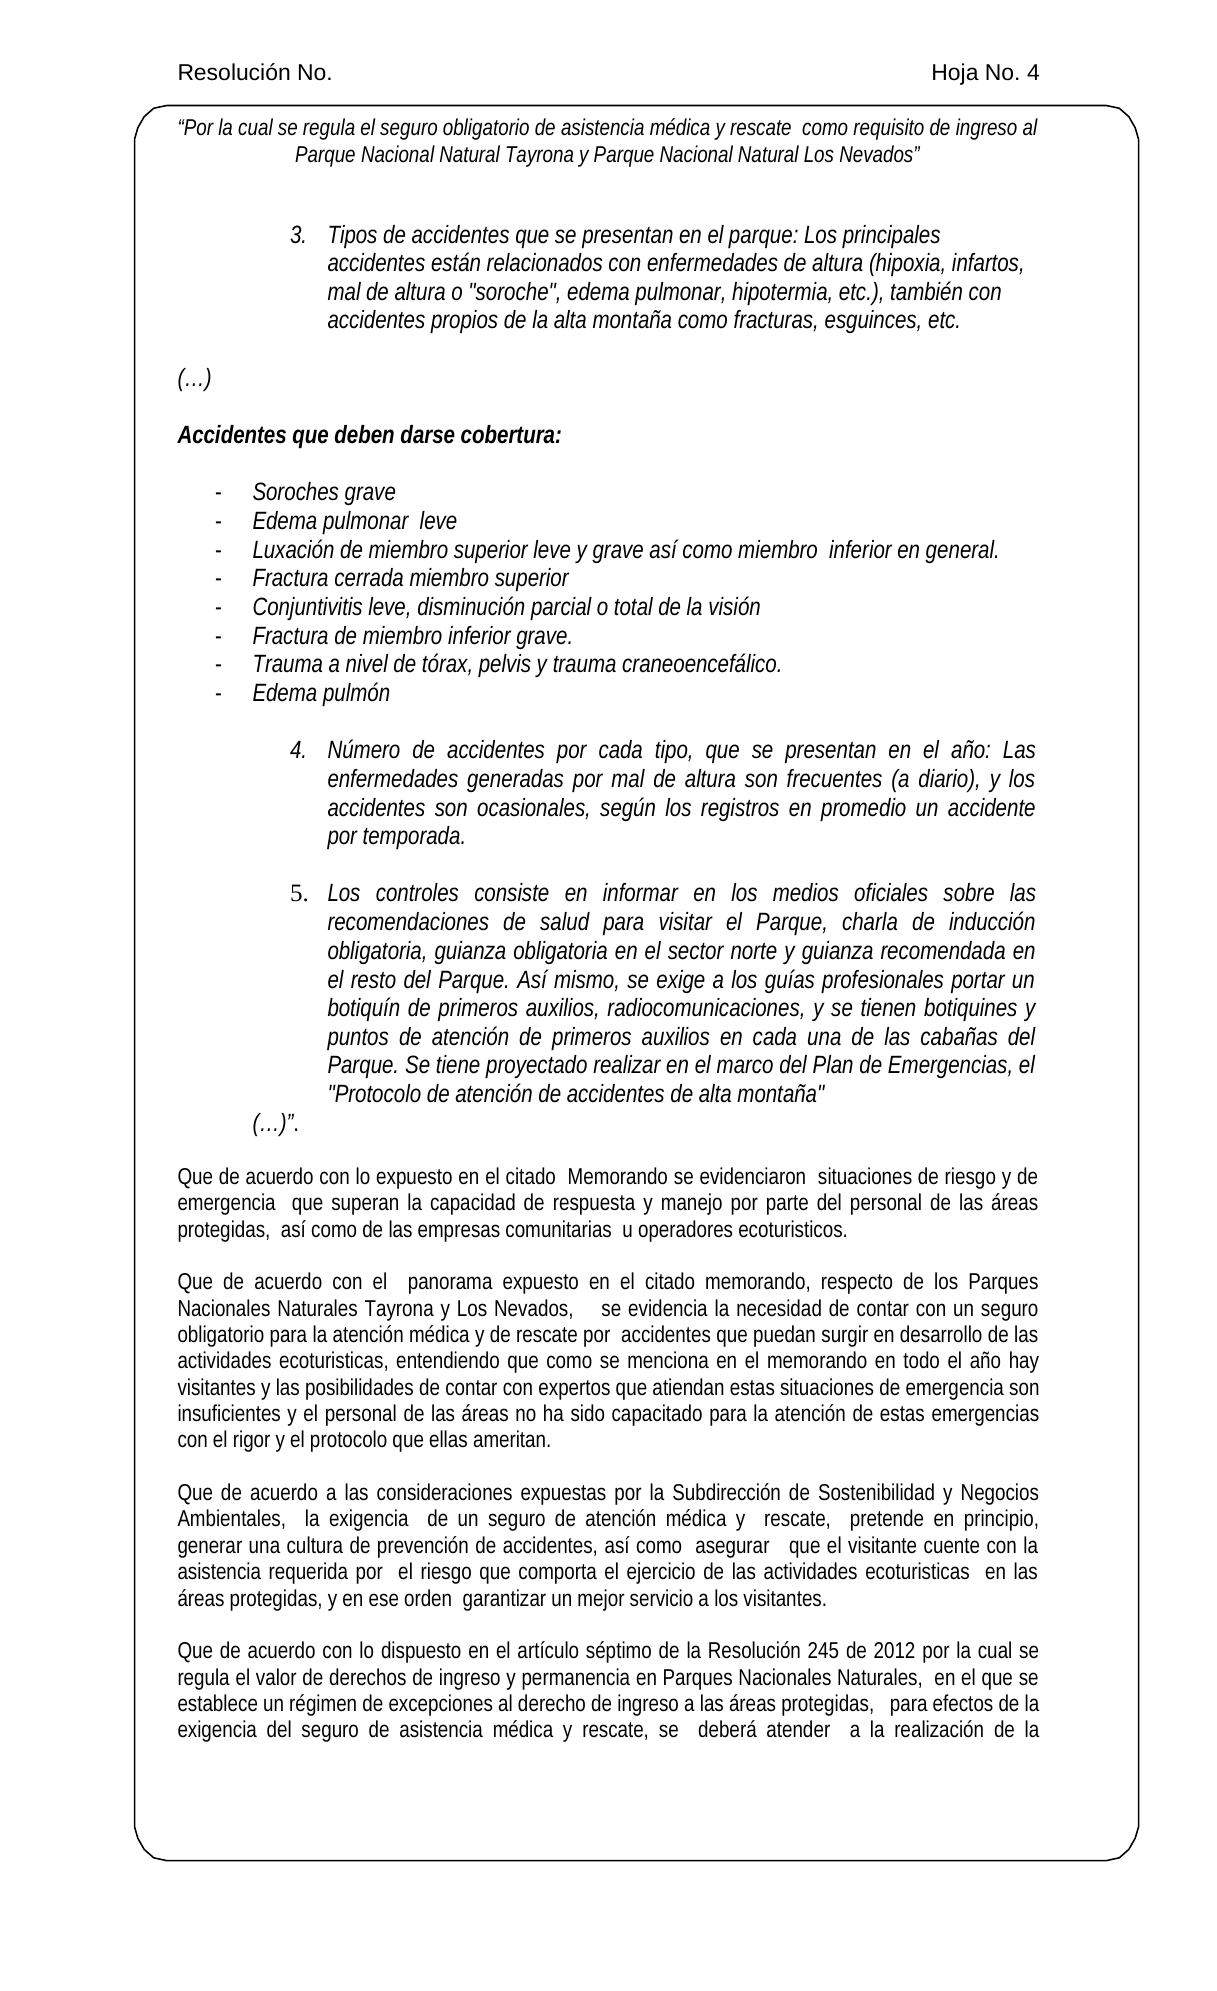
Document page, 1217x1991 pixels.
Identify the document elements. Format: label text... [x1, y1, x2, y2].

list Luxación de miembro superior leve y grave así como miembro inferior en general. [215, 535, 1039, 563]
list Trauma a nivel de tórax, pelvis y trauma craneoencefálico. [215, 649, 1039, 678]
list Número de accidentes por cada tipo, que se presentan en el año: Las enfermedades generadas por mal de altura son frecuentes (a diario), y los accidentes son ocasionales, según los registros en promedio un accidente por temporada. [290, 735, 1039, 850]
list Conjuntivitis leve, disminución parcial o total de la visión [215, 592, 1039, 621]
list Fractura de miembro inferior grave. [215, 621, 1039, 649]
text Que de acuerdo con lo dispuesto en el artículo séptimo de la Resolución 245 de 2012 por la cual se regula el valor de derechos de ingreso y permanencia en Parques Nacionales Naturales, en el que se establece un régimen de excepciones al derecho de ingreso a las áreas protegidas, para efectos de la exigencia del seguro de asistencia médica y rescate, se deberá atender a la realización de la [177, 1637, 1039, 1743]
list Fractura cerrada miembro superior [215, 563, 1039, 592]
text (…) [177, 363, 1039, 391]
text Que de acuerdo con lo expuesto en el citado Memorando se evidenciaron situaciones de riesgo y de emergencia que superan la capacidad de respuesta y manejo por parte del personal de las áreas protegidas, así como de las empresas comunitarias u operadores ecoturisticos. [177, 1163, 1039, 1242]
text Que de acuerdo con el panorama expuesto en el citado memorando, respecto de los Parques Nacionales Naturales Tayrona y Los Nevados, se evidencia la necesidad de contar con un seguro obligatorio para la atención médica y de rescate por accidentes que puedan surgir en desarrollo de las actividades ecoturisticas, entendiendo que como se menciona en el memorando en todo el año hay visitantes y las posibilidades de contar con expertos que atiendan estas situaciones de emergencia son insuficientes y el personal de las áreas no ha sido capacitado para la atención de estas emergencias con el rigor y el protocolo que ellas ameritan. [177, 1268, 1039, 1453]
list Edema pulmón [215, 678, 1039, 707]
list Los controles consiste en informar en los medios oficiales sobre las recomendaciones de salud para visitar el Parque, charla de inducción obligatoria, guianza obligatoria en el sector norte y guianza recomendada en el resto del Parque. Así mismo, se exige a los guías profesionales portar un botiquín de primeros auxilios, radiocomunicaciones, y se tienen botiquines y puntos de atención de primeros auxilios en cada una de las cabañas del Parque. Se tiene proyectado realizar en el marco del Plan de Emergencias, el "Protocolo de atención de accidentes de alta montaña" [290, 878, 1039, 1108]
text Que de acuerdo a las consideraciones expuestas por la Subdirección de Sostenibilidad y Negocios Ambientales, la exigencia de un seguro de atención médica y rescate, pretende en principio, generar una cultura de prevención de accidentes, así como asegurar que el visitante cuente con la asistencia requerida por el riesgo que comporta el ejercicio de las actividades ecoturisticas en las áreas protegidas, y en ese orden garantizar un mejor servicio a los visitantes. [177, 1479, 1039, 1611]
list Edema pulmonar leve [215, 506, 1039, 535]
list (…)”. [252, 1108, 1039, 1136]
text Accidentes que deben darse cobertura: [177, 420, 1039, 449]
list Tipos de accidentes que se presentan en el parque: Los principales accidentes están relacionados con enfermedades de altura (hipoxia, infartos, mal de altura o "soroche", edema pulmonar, hipotermia, etc.), también con accidentes propios de la alta montaña como fracturas, esguinces, etc. [290, 219, 1039, 334]
list Soroches grave [215, 477, 1039, 506]
